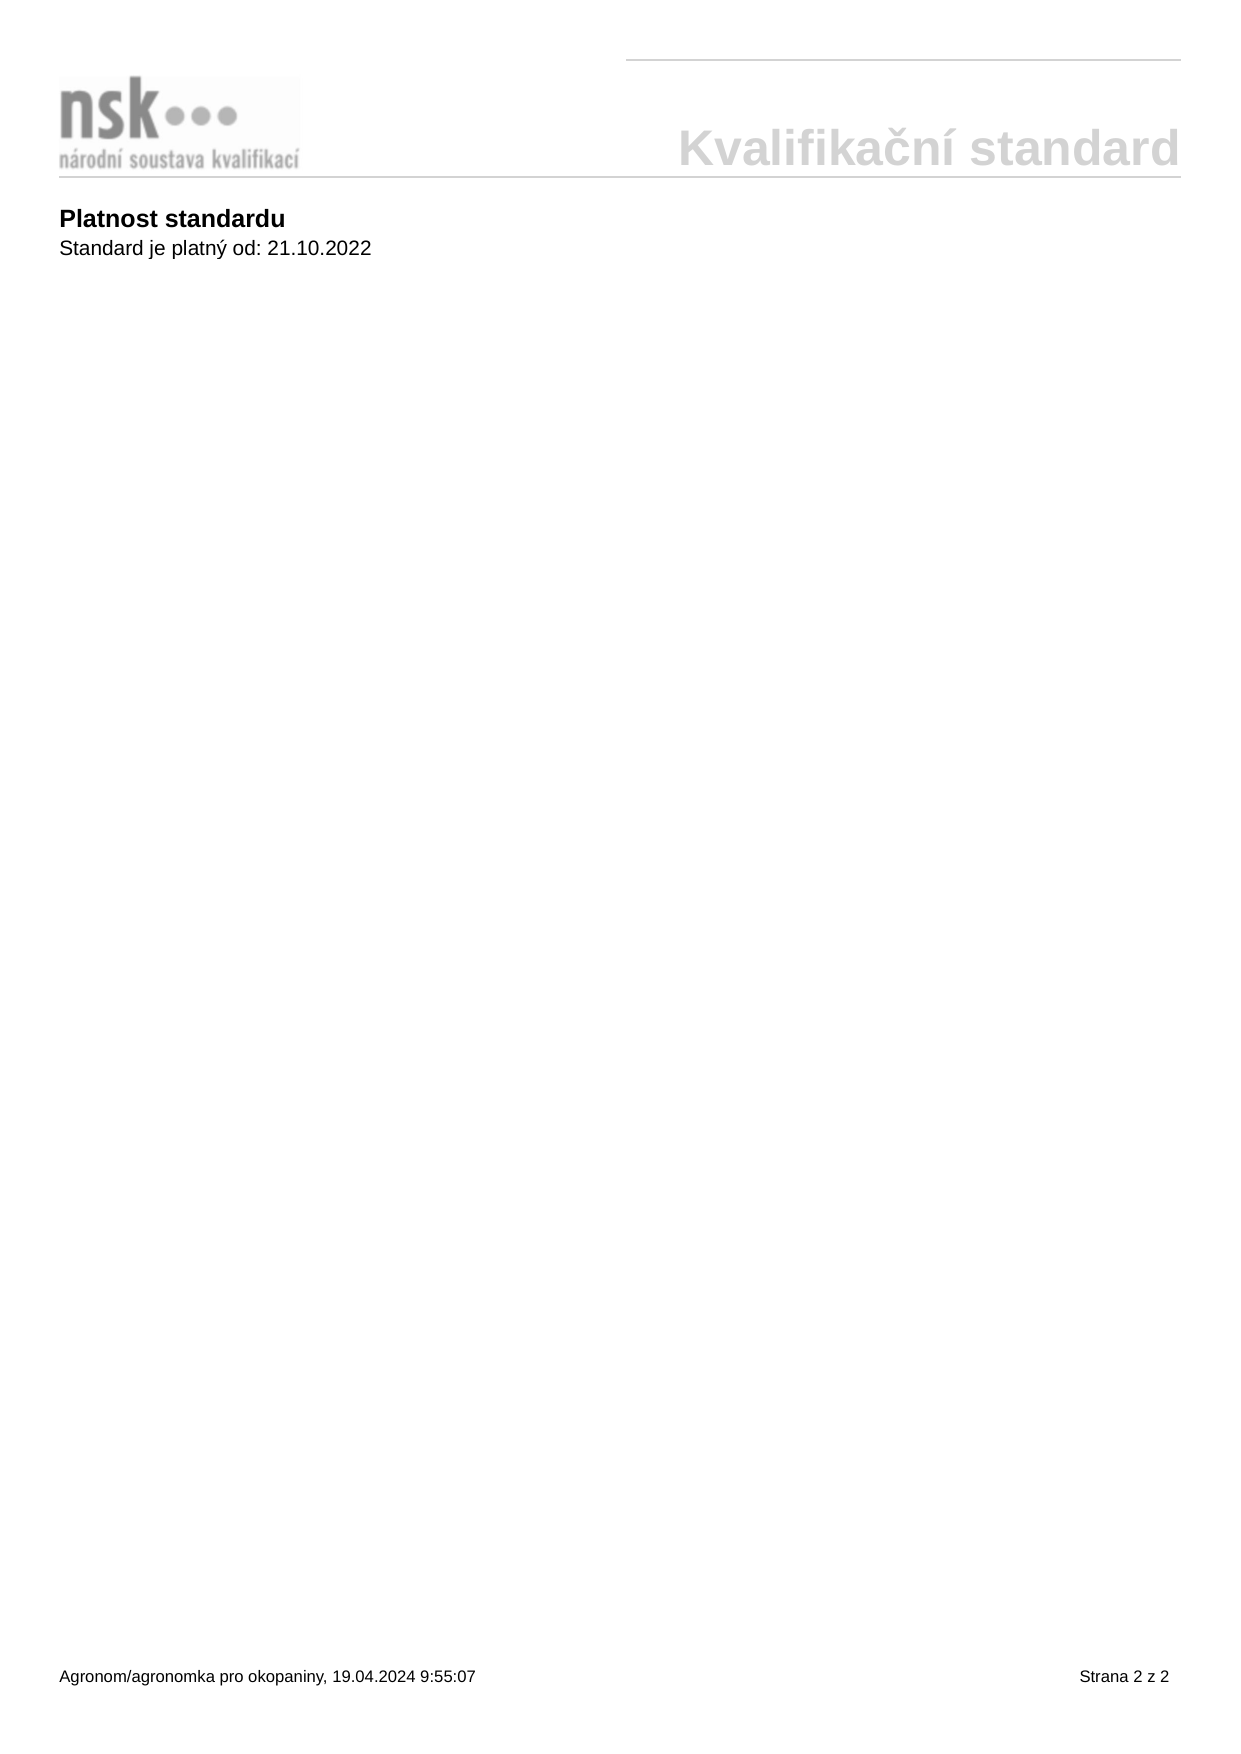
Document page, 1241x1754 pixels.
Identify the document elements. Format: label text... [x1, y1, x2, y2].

table_cell Platnost standardu [59, 200, 1181, 236]
table_cell [484, 171, 620, 176]
table_cell [1093, 1409, 1169, 1658]
table_cell [620, 1409, 626, 1658]
table_cell [626, 559, 862, 859]
table_cell [484, 1159, 620, 1409]
table_cell [862, 259, 1093, 559]
table_cell [620, 1159, 626, 1409]
table_cell [626, 859, 862, 1159]
table_cell [862, 1409, 1093, 1658]
table_cell [484, 259, 620, 559]
table_cell [59, 194, 483, 200]
table_cell [1093, 1159, 1169, 1409]
table_cell [484, 194, 620, 200]
table_cell [59, 859, 483, 1159]
table_cell Standard je platný od: 21.10.2022 [59, 236, 1181, 259]
table_cell [620, 559, 626, 859]
table_cell [862, 859, 1093, 1159]
table_cell Kvalifikační standard [626, 61, 1181, 176]
table_cell [626, 1409, 862, 1658]
table_cell [626, 259, 862, 559]
table_cell [59, 559, 483, 859]
table_cell [59, 178, 1181, 194]
table_cell [862, 559, 1093, 859]
table_cell [1169, 1409, 1181, 1658]
table_cell [1169, 859, 1181, 1159]
table_cell [484, 1409, 620, 1658]
table_cell [1169, 194, 1181, 200]
table_cell [59, 171, 483, 176]
table_cell [1169, 259, 1181, 559]
table_cell Agronom/agronomka pro okopaniny, 19.04.2024 9:55:07 [59, 1658, 862, 1694]
table_cell [1093, 559, 1169, 859]
table_cell [484, 859, 620, 1159]
table_cell [626, 1159, 862, 1409]
table_cell [1169, 559, 1181, 859]
picture [58, 59, 621, 171]
table_cell [1169, 1159, 1181, 1409]
table_cell [620, 259, 626, 559]
table_cell [1093, 194, 1169, 200]
table_cell [59, 259, 483, 559]
table_cell [59, 1409, 483, 1658]
table_cell [626, 194, 862, 200]
table_cell [1093, 859, 1169, 1159]
table_cell [862, 1159, 1093, 1409]
table_cell [1093, 259, 1169, 559]
table_cell [59, 1159, 483, 1409]
table_cell [621, 59, 626, 170]
table_cell [620, 859, 626, 1159]
table_cell [484, 559, 620, 859]
table_cell Strana 2 z 2 [862, 1658, 1169, 1694]
table_cell [862, 194, 1093, 200]
table_cell [1169, 1658, 1181, 1694]
